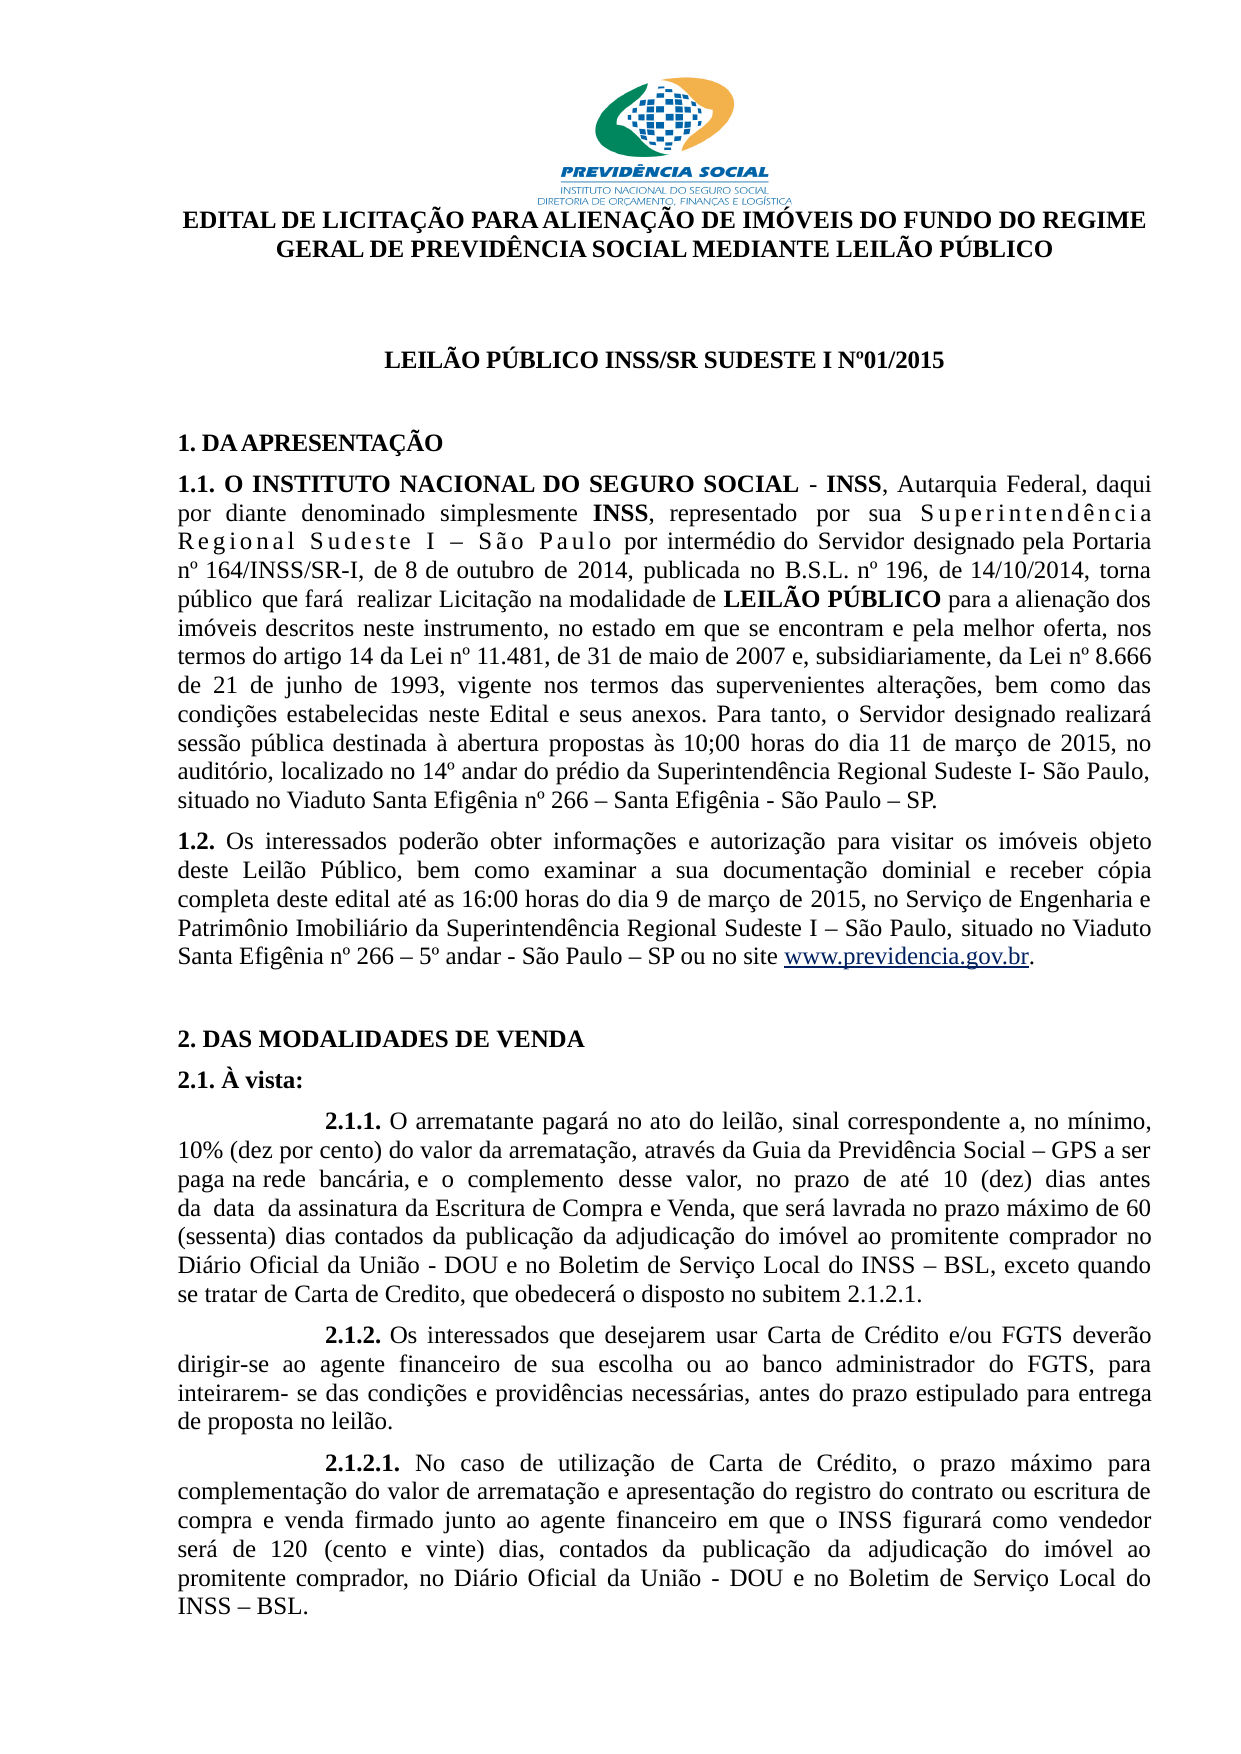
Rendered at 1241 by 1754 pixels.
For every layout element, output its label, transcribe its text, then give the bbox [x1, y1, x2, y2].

text 2.1.2.1. No caso de utilização de Carta de Crédito, o prazo máximo para complementação do valor de arrematação e apresentação do registro do contrato ou escritura de compra e venda firmado junto ao agente financeiro em que o INSS figurará como vendedor será de 120 (cento e vinte) dias, contados da publicação da adjudicação do imóvel ao promitente comprador, no Diário Oficial da União - DOU e no Boletim de Serviço Local do INSS – BSL. [177, 1448, 1152, 1620]
text 1.2. Os interessados poderão obter informações e autorização para visitar os imóveis objeto deste Leilão Público, bem como examinar a sua documentação dominial e receber cópia completa deste edital até as 16:00 horas do dia 9 de março de 2015, no Serviço de Engenharia e Patrimônio Imobiliário da Superintendência Regional Sudeste I – São Paulo, situado no Viaduto Santa Efigênia nº 266 – 5º andar - São Paulo – SP ou no site www.previdencia.gov.br. [177, 826, 1152, 970]
text 2.1. À vista: [177, 1065, 1152, 1094]
text 2.1.2. Os interessados que desejarem usar Carta de Crédito e/ou FGTS deverão dirigir-se ao agente financeiro de sua escolha ou ao banco administrador do FGTS, para inteirarem- se das condições e providências necessárias, antes do prazo estipulado para entrega de proposta no leilão. [177, 1320, 1152, 1435]
text 1. DA APRESENTAÇÃO [177, 428, 1152, 456]
text 2. DAS MODALIDADES DE VENDA [177, 1024, 1152, 1053]
text 1.1. O INSTITUTO NACIONAL DO SEGURO SOCIAL - INSS, Autarquia Federal, daqui por diante denominado simplesmente INSS, representado por sua Superintendência Regional Sudeste I – São Paulo por intermédio do Servidor designado pela Portaria nº 164/INSS/SR-I, de 8 de outubro de 2014, publicada no B.S.L. nº 196, de 14/10/2014, torna público que fará realizar Licitação na modalidade de LEILÃO PÚBLICO para a alienação dos imóveis descritos neste instrumento, no estado em que se encontram e pela melhor oferta, nos termos do artigo 14 da Lei nº 11.481, de 31 de maio de 2007 e, subsidiariamente, da Lei nº 8.666 de 21 de junho de 1993, vigente nos termos das supervenientes alterações, bem como das condições estabelecidas neste Edital e seus anexos. Para tanto, o Servidor designado realizará sessão pública destinada à abertura propostas às 10;00 horas do dia 11 de março de 2015, no auditório, localizado no 14º andar do prédio da Superintendência Regional Sudeste I- São Paulo, situado no Viaduto Santa Efigênia nº 266 – Santa Efigênia - São Paulo – SP. [177, 469, 1152, 814]
text LEILÃO PÚBLICO INSS/SR SUDESTE I Nº01/2015 [177, 345, 1152, 374]
text EDITAL DE LICITAÇÃO PARA ALIENAÇÃO DE IMÓVEIS DO FUNDO DO REGIME GERAL DE PREVIDÊNCIA SOCIAL MEDIANTE LEILÃO PÚBLICO [177, 205, 1152, 263]
picture [537, 75, 792, 206]
text 2.1.1. O arrematante pagará no ato do leilão, sinal correspondente a, no mínimo, 10% (dez por cento) do valor da arrematação, através da Guia da Previdência Social – GPS a ser paga na rede bancária, e o complemento desse valor, no prazo de até 10 (dez) dias antes da data da assinatura da Escritura de Compra e Venda, que será lavrada no prazo máximo de 60 (sessenta) dias contados da publicação da adjudicação do imóvel ao promitente comprador no Diário Oficial da União - DOU e no Boletim de Serviço Local do INSS – BSL, exceto quando se tratar de Carta de Credito, que obedecerá o disposto no subitem 2.1.2.1. [177, 1106, 1152, 1308]
